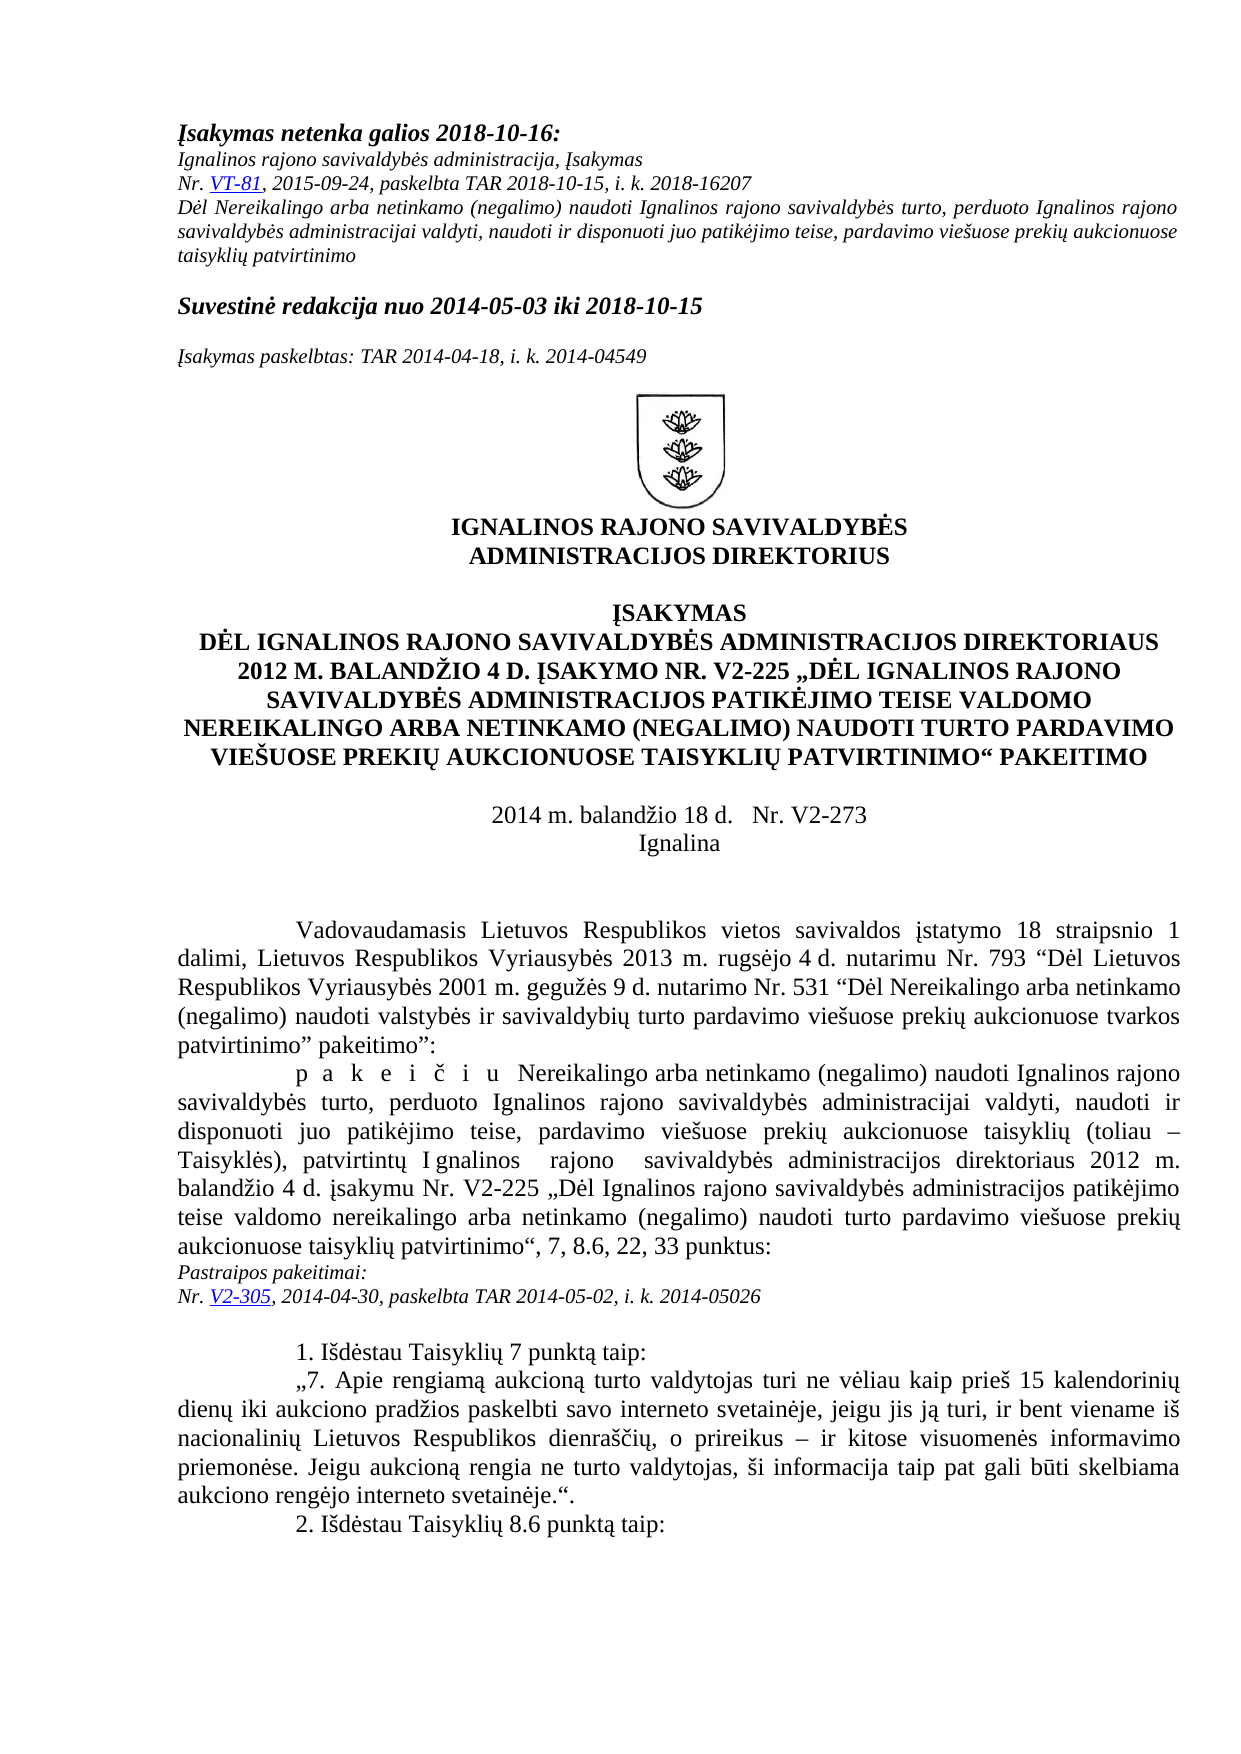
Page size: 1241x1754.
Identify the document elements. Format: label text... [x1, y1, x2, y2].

text Pastraipos pakeitimai: [177, 1260, 1181, 1284]
text DĖL IGNALINOS rajono savivaldybės administracijos DIREKTORIAUS 2012 M. BALANDŽIO 4 D. ĮSAKYMO NR. V2-225 „DĖL IGNALINOS rajono savivaldybės administracijos patikėjimo teise valdomo NEREIKALINGO ARBA NETINKAMO (NEGALIMO) NAUDOTI TURTO PARDAVIMO VIEŠUOSE PREKIŲ AUKCIONUOSE TAISYKLIŲ PATVIRTINIMO“ PAKEITIMO [177, 627, 1181, 771]
text Vadovaudamasis Lietuvos Respublikos vietos savivaldos įstatymo 18 straipsnio 1 dalimi, Lietuvos Respublikos Vyriausybės 2013 m. rugsėjo 4 d. nutarimu Nr. 793 “Dėl Lietuvos Respublikos Vyriausybės 2001 m. gegužės 9 d. nutarimo Nr. 531 “Dėl Nereikalingo arba netinkamo (negalimo) naudoti valstybės ir savivaldybių turto pardavimo viešuose prekių aukcionuose tvarkos patvirtinimo” pakeitimo”: [177, 915, 1181, 1058]
text p a k e i č i u Nereikalingo arba netinkamo (negalimo) naudoti Ignalinos rajono savivaldybės turto, perduoto Ignalinos rajono savivaldybės administracijai valdyti, naudoti ir disponuoti juo patikėjimo teise, pardavimo viešuose prekių aukcionuose taisyklių (toliau – Taisyklės), patvirtintų Ignalinos rajono savivaldybės administracijos direktoriaus 2012 m. balandžio 4 d. įsakymu Nr. V2-225 „Dėl Ignalinos rajono savivaldybės administracijos patikėjimo teise valdomo nereikalingo arba netinkamo (negalimo) naudoti turto pardavimo viešuose prekių aukcionuose taisyklių patvirtinimo“, 7, 8.6, 22, 33 punktus: [177, 1058, 1181, 1260]
text ĮSAKYMAS [177, 598, 1181, 627]
text Nr. VT-81, 2015-09-24, paskelbta TAR 2018-10-15, i. k. 2018-16207 [177, 171, 1181, 195]
text 2014 m. balandžio 18 d. Nr. V2-273 [177, 800, 1181, 828]
text Įsakymas paskelbtas: TAR 2014-04-18, i. k. 2014-04549 [177, 344, 1181, 368]
text Suvestinė redakcija nuo 2014-05-03 iki 2018-10-15 [177, 291, 1181, 320]
text IGNALINOS RAJONO SAVIVALDYBĖS [177, 512, 1181, 541]
text Nr. V2-305, 2014-04-30, paskelbta TAR 2014-05-02, i. k. 2014-05026 [177, 1284, 1181, 1308]
text 2. Išdėstau Taisyklių 8.6 punktą taip: [177, 1509, 1181, 1538]
text 1. Išdėstau Taisyklių 7 punktą taip: [177, 1337, 1181, 1365]
text Ignalina [177, 828, 1181, 857]
text Ignalinos rajono savivaldybės administracija, Įsakymas [177, 147, 1181, 171]
text ADMINISTRACIJOS DIREKTORIUS [177, 541, 1181, 570]
text Dėl Nereikalingo arba netinkamo (negalimo) naudoti Ignalinos rajono savivaldybės turto, perduoto Ignalinos rajono savivaldybės administracijai valdyti, naudoti ir disponuoti juo patikėjimo teise, pardavimo viešuose prekių aukcionuose taisyklių patvirtinimo [177, 195, 1181, 267]
text Įsakymas netenka galios 2018-10-16: [177, 118, 1181, 147]
text „7. Apie rengiamą aukcioną turto valdytojas turi ne vėliau kaip prieš 15 kalendorinių dienų iki aukciono pradžios paskelbti savo interneto svetainėje, jeigu jis ją turi, ir bent viename iš nacionalinių Lietuvos Respublikos dienraščių, o prireikus – ir kitose visuomenės informavimo priemonėse. Jeigu aukcioną rengia ne turto valdytojas, ši informacija taip pat gali būti skelbiama aukciono rengėjo interneto svetainėje.“. [177, 1365, 1181, 1509]
